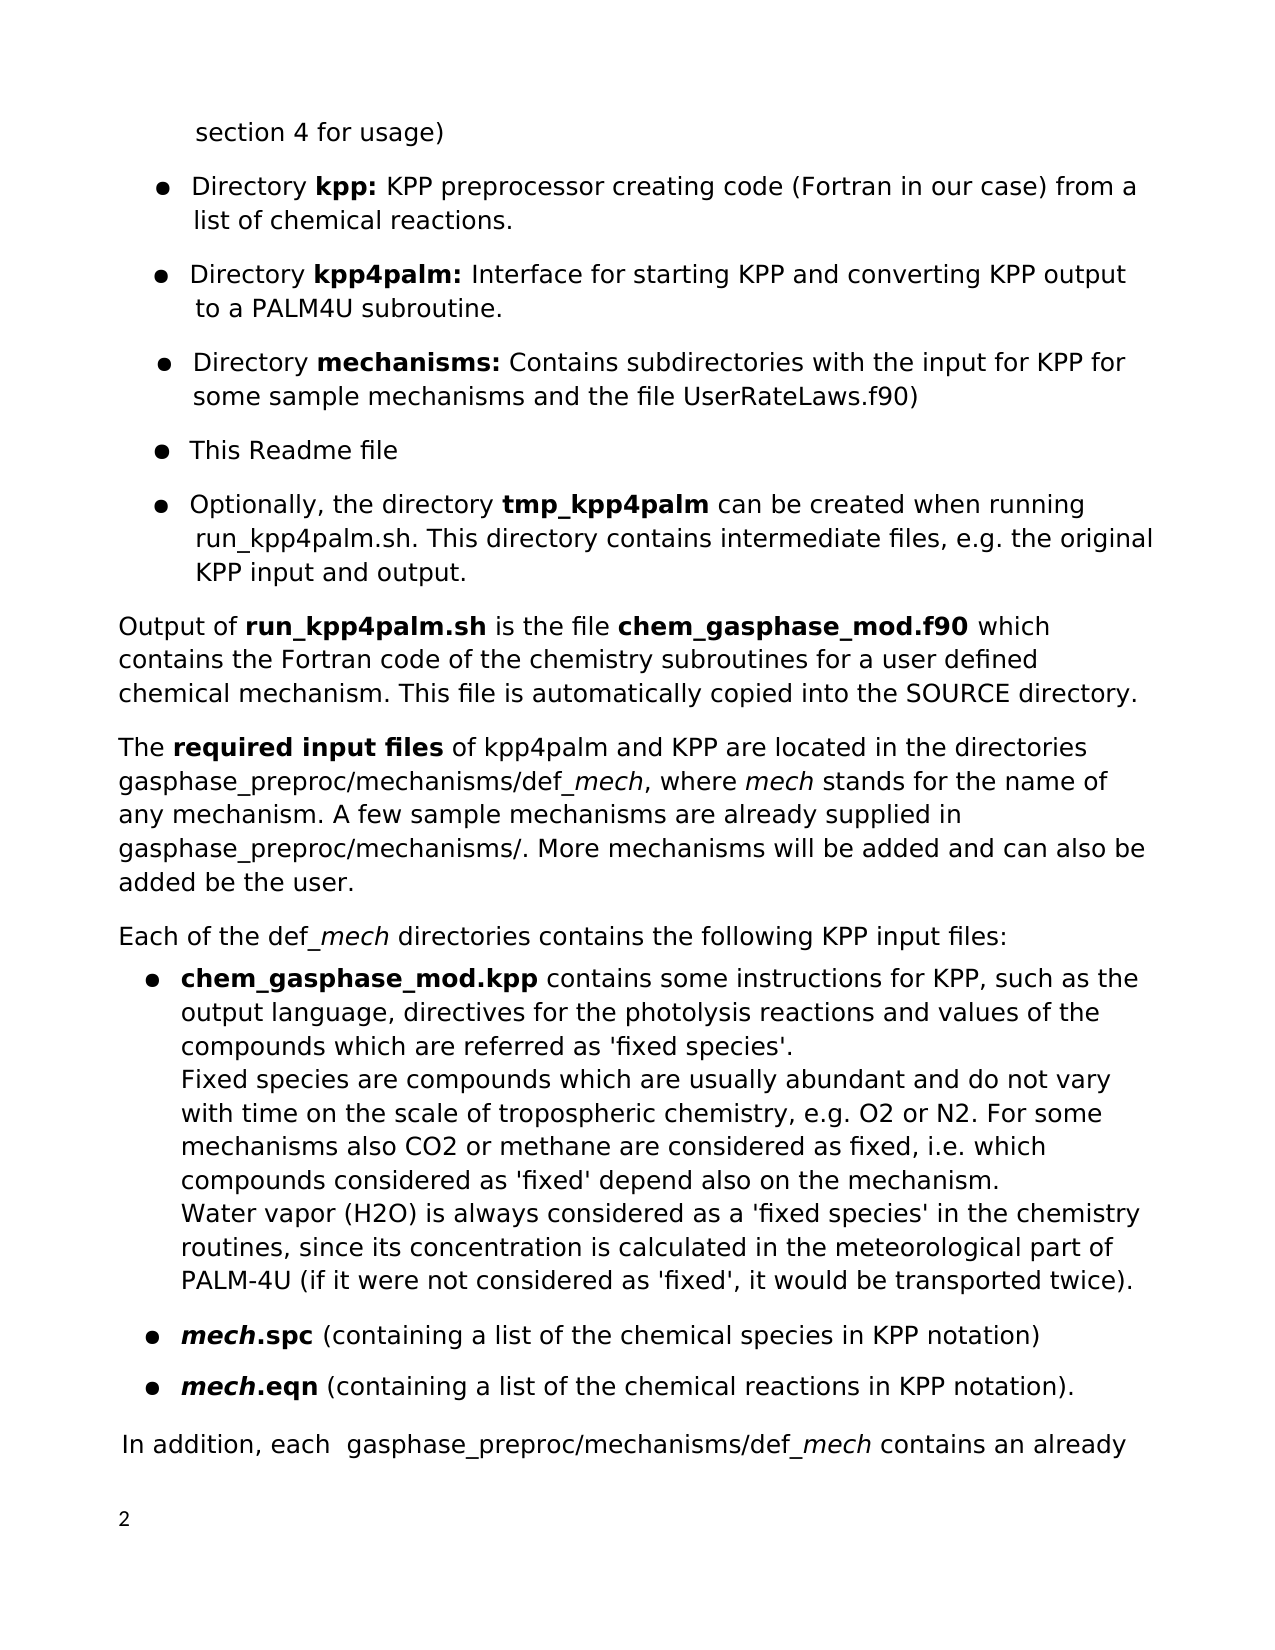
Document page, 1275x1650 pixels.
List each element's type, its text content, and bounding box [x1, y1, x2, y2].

list section 4 for usage) [152, 118, 1157, 147]
list chem_gasphase_mod.kpp contains some instructions for KPP, such as the output language, directives for the photolysis reactions and values of the compounds which are referred as 'fixed species'. Fixed species are compounds which are usually abundant and do not vary with time on the scale of tropospheric chemistry, e.g. O2 or N2. For some mechanisms also CO2 or methane are considered as fixed, i.e. which compounds considered as 'fixed' depend also on the mechanism. Water vapor (H2O) is always considered as a 'fixed species' in the chemistry routines, since its concentration is calculated in the meteorological part of PALM-4U (if it were not considered as 'fixed', it would be transported twice). [143, 964, 1157, 1296]
list mech.eqn (containing a list of the chemical reactions in KPP notation). [143, 1373, 1157, 1402]
list This Readme file [152, 436, 1157, 465]
list mech.spc (containing a list of the chemical species in KPP notation) [143, 1321, 1157, 1350]
list Directory kpp4palm: Interface for starting KPP and converting KPP output to a PALM4U subroutine. [152, 260, 1157, 323]
list Directory kpp: KPP preprocessor creating code (Fortran in our case) from a list of chemical reactions. [154, 172, 1157, 235]
text In addition, each gasphase_preproc/mechanisms/def_mech contains an already [121, 1430, 1157, 1459]
text The required input files of kpp4palm and KPP are located in the directories gasphase_preproc/mechanisms/def_mech, where mech stands for the name of any mechanism. A few sample mechanisms are already supplied in gasphase_preproc/mechanisms/. More mechanisms will be added and can also be added be the user. [118, 733, 1157, 897]
list Optionally, the directory tmp_kpp4palm can be created when running run_kpp4palm.sh. This directory contains intermediate files, e.g. the original KPP input and output. [152, 491, 1157, 587]
text Output of run_kpp4palm.sh is the file chem_gasphase_mod.f90 which contains the Fortran code of the chemistry subroutines for a user defined chemical mechanism. This file is automatically copied into the SOURCE directory. [118, 612, 1157, 708]
text Each of the def_mech directories contains the following KPP input files: [118, 922, 1157, 951]
list Directory mechanisms: Contains subdirectories with the input for KPP for some sample mechanisms and the file UserRateLaws.f90) [155, 348, 1157, 411]
